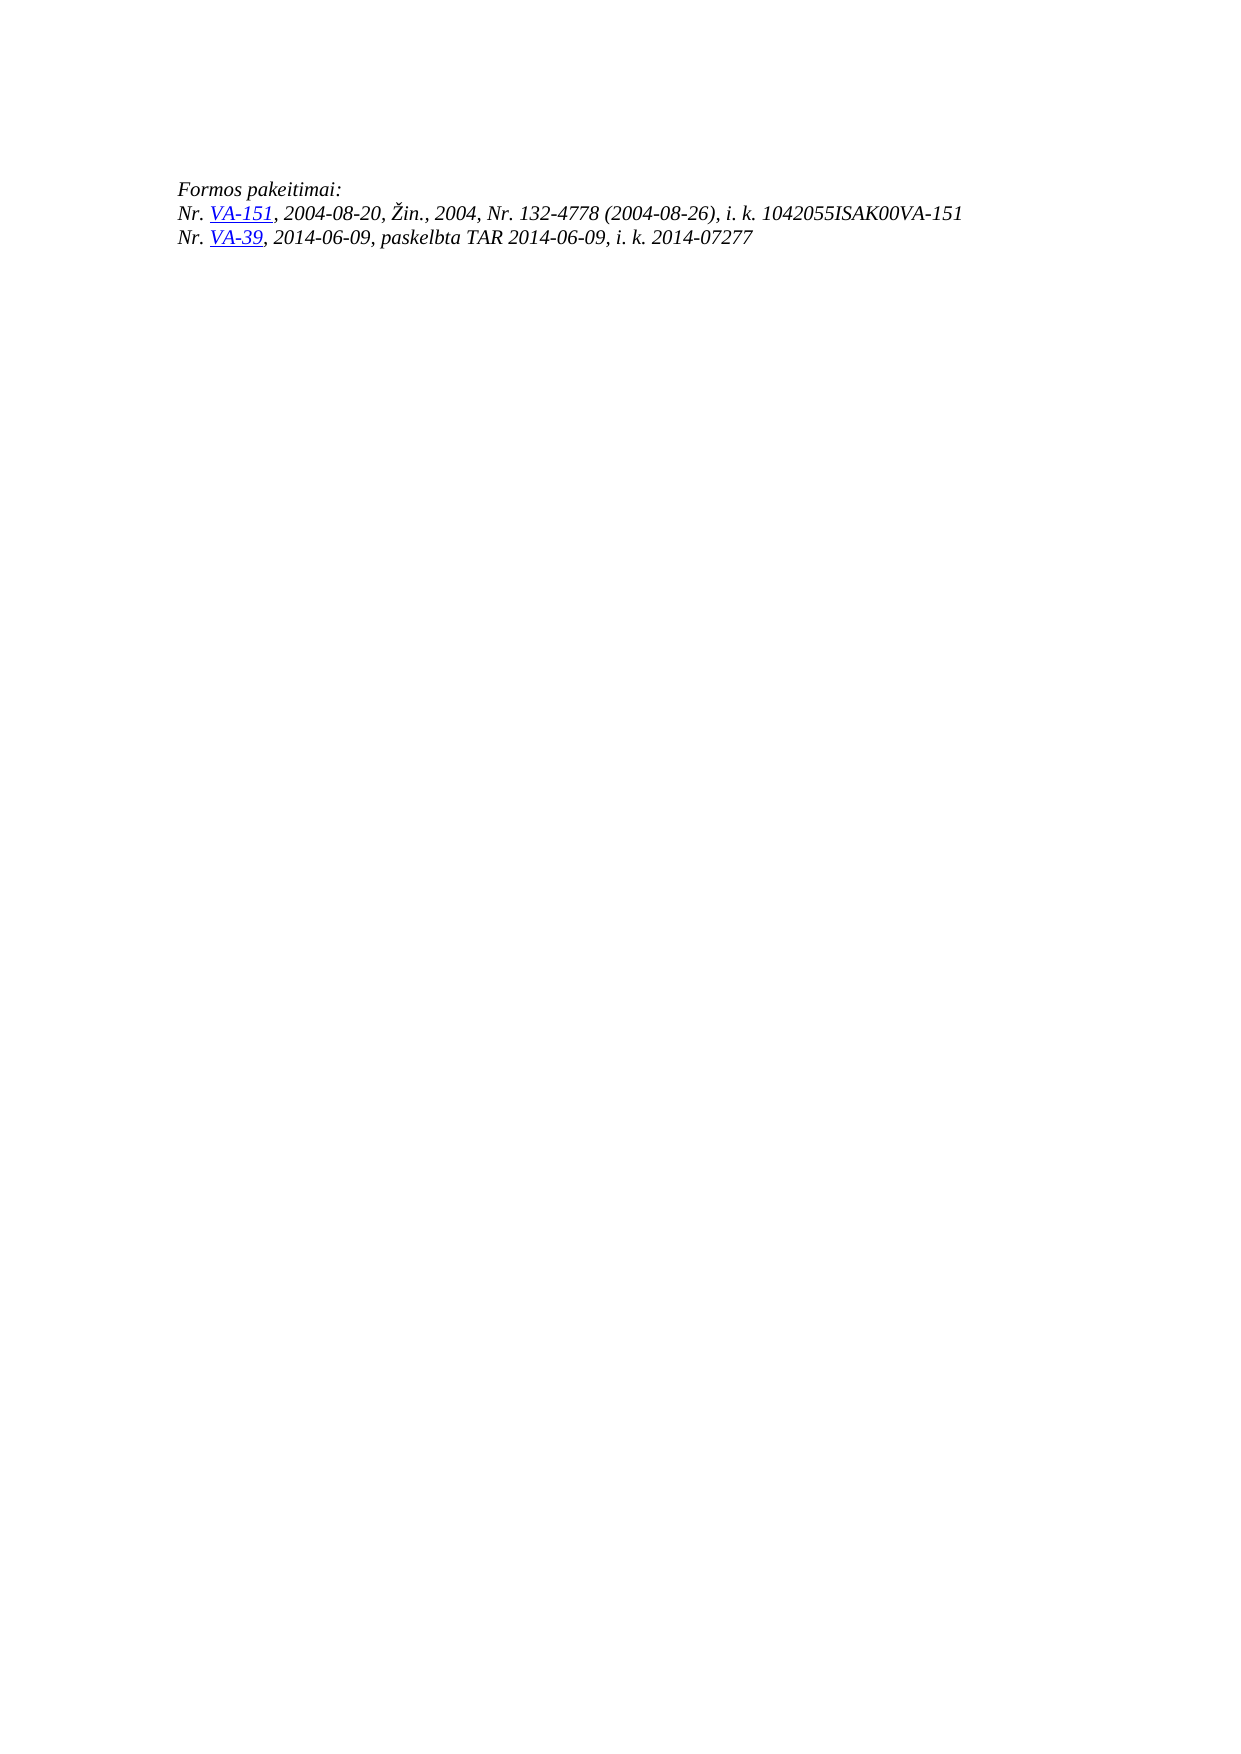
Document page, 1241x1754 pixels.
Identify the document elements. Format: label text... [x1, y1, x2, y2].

text Formos pakeitimai: [177, 177, 1181, 201]
text Nr. VA-151, 2004-08-20, Žin., 2004, Nr. 132-4778 (2004-08-26), i. k. 1042055ISAK00VA-151 [177, 201, 1181, 225]
text Nr. VA-39, 2014-06-09, paskelbta TAR 2014-06-09, i. k. 2014-07277 [177, 225, 1181, 249]
